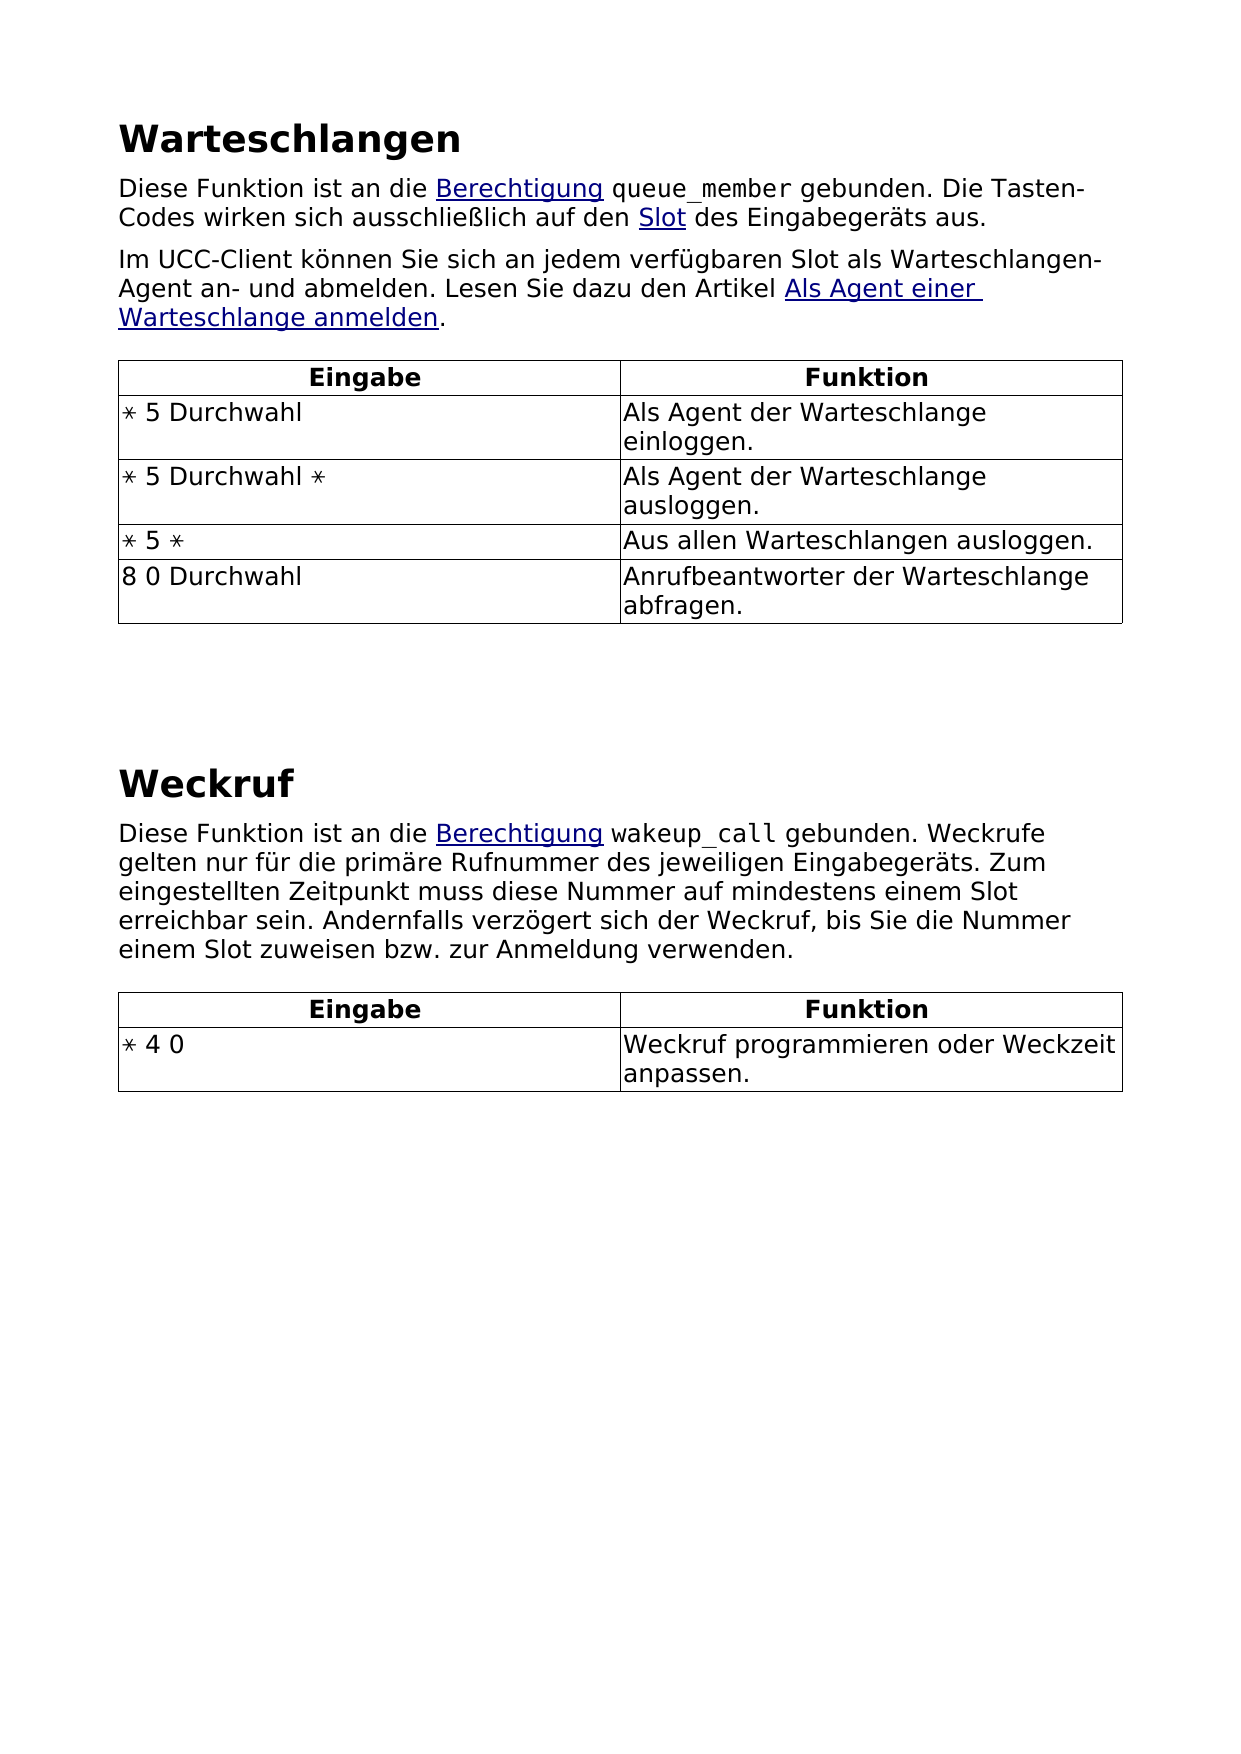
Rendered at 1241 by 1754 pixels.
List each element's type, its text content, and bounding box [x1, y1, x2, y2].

subtitle Weckruf [118, 763, 1122, 806]
text Im UCC-Client können Sie sich an jedem verfügbaren Slot als Warteschlangen-Agent an- und abmelden. Lesen Sie dazu den Artikel Als Agent einer Warteschlange anmelden. [118, 245, 1122, 333]
table_cell ⚹ 5 Durchwahl ⚹ [119, 460, 620, 523]
table_header Eingabe [119, 361, 620, 395]
subtitle Warteschlangen [118, 118, 1122, 162]
table_cell ⚹ 5 Durchwahl [119, 396, 620, 459]
text Diese Funktion ist an die Berechtigung queue_member gebunden. Die Tasten-Codes wirken sich ausschließlich auf den Slot des Eingabegeräts aus. [118, 174, 1122, 233]
table_cell 8 0 Durchwahl [119, 560, 620, 623]
table_cell Als Agent der Warteschlange einloggen. [621, 396, 1122, 459]
table_cell ⚹ 5 ⚹ [119, 525, 620, 559]
table_cell Anrufbeantworter der Warteschlange abfragen. [621, 560, 1122, 623]
table_cell ⚹ 4 0 [119, 1028, 620, 1091]
table_header Eingabe [119, 993, 620, 1027]
text Diese Funktion ist an die Berechtigung wakeup_call gebunden. Weckrufe gelten nur für die primäre Rufnummer des jeweiligen Eingabegeräts. Zum eingestellten Zeitpunkt muss diese Nummer auf mindestens einem Slot erreichbar sein. Andernfalls verzögert sich der Weckruf, bis Sie die Nummer einem Slot zuweisen bzw. zur Anmeldung verwenden. [118, 819, 1122, 965]
table_cell Aus allen Warteschlangen ausloggen. [621, 525, 1122, 559]
table_cell Als Agent der Warteschlange ausloggen. [621, 460, 1122, 523]
table_header Funktion [621, 361, 1122, 395]
table_header Funktion [621, 993, 1122, 1027]
table_cell Weckruf programmieren oder Weckzeit anpassen. [621, 1028, 1122, 1091]
